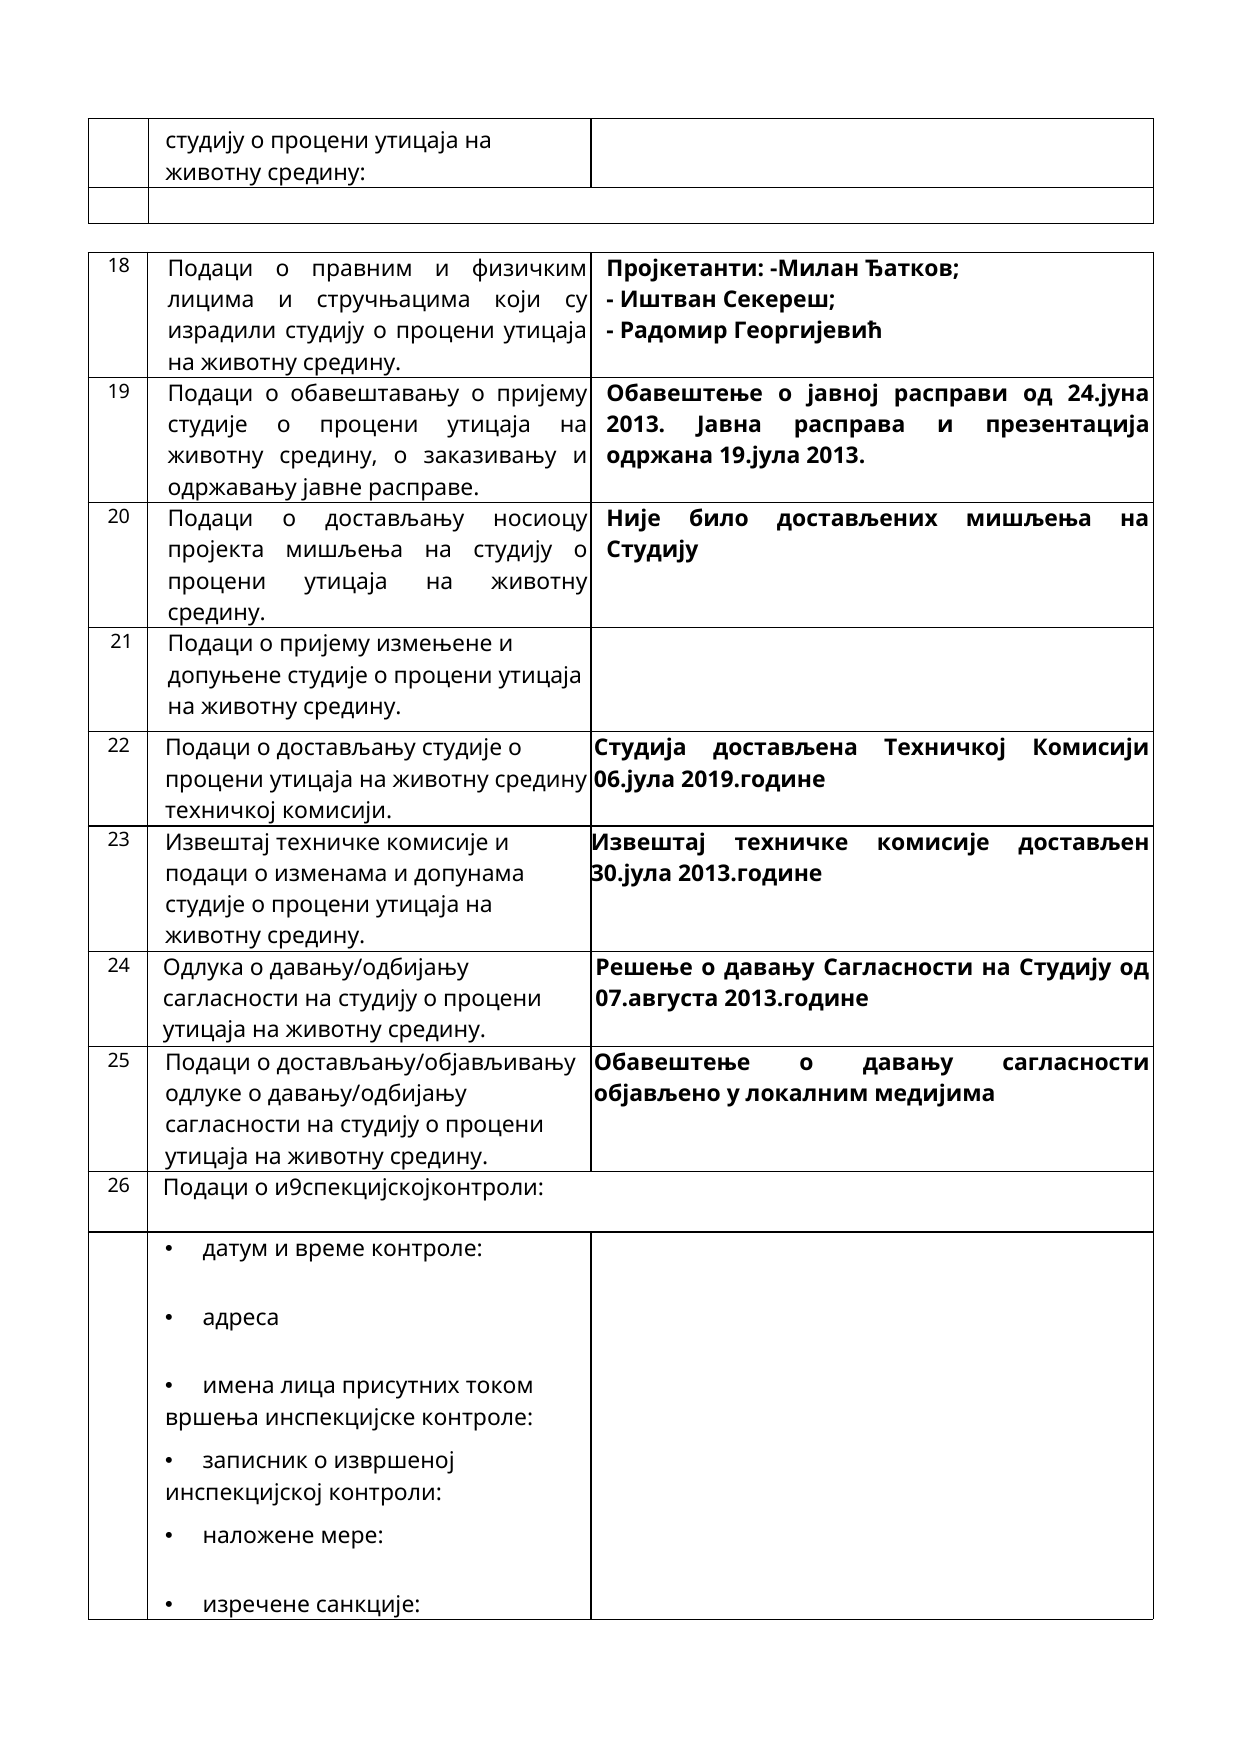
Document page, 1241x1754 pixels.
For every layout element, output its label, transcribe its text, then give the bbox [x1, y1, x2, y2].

table_cell 26 [89, 1172, 147, 1231]
table_cell Студија достављена Техничкој Комисији 06.јула 2019.године [592, 732, 1153, 825]
table_cell Није било достављених мишљења на Студију [592, 503, 1153, 627]
table_cell [89, 188, 148, 223]
table_cell [592, 119, 1153, 187]
table_cell Подаци о и9спекцијскојконтроли: [148, 1172, 1153, 1231]
table_cell Подаци о пријему измењене и допуњене студије о процени утицаја на животну средину. [148, 628, 590, 731]
table_cell Обавештење о давању сагласности објављено у локалним медијима [592, 1047, 1153, 1171]
table_cell студију о процени утицаја на животну средину: [149, 119, 590, 187]
table_header Подаци о правним и физичким лицима и стручњацима који су израдили студију о процени утицаја на животну средину. [148, 253, 590, 377]
table_cell [149, 188, 1153, 223]
table_header Пројкетанти: -Милан Ђатков; - Иштван Секереш; - Радомир Георгијевић [592, 253, 1153, 377]
table_cell Одлука о давању/одбијању сагласности на студију о процени утицаја на животну средину. [148, 952, 590, 1046]
table_cell Обавештење о јавној расправи од 24.јуна 2013. Јавна расправа и презентација одржана 19.јула 2013. [592, 378, 1153, 502]
table_cell [89, 119, 148, 187]
table_cell 24 [89, 952, 147, 1046]
table_cell Подаци о обавештавању о пријему студије о процени утицаја на животну средину, о заказивању и одржавању јавне расправе. [148, 378, 590, 502]
table_cell [592, 628, 1153, 731]
table_cell 20 [89, 503, 147, 627]
table_cell Подаци о достављању/објављивању одлуке о давању/одбијању сагласности на студију о процени утицаја на животну средину. [148, 1047, 590, 1171]
table_cell 25 [89, 1047, 147, 1171]
table_cell Извештај техничке комисије и подаци о изменама и допунама студије о процени утицаја на животну средину. [148, 827, 590, 951]
table_cell 22 [89, 732, 147, 825]
table_cell датум и време контроле: адреса имена лица присутних током вршења инспекцијске контроле: записник о извршеној инспекцијској контроли: наложене мере: изречене санкције: [148, 1233, 590, 1619]
table_cell 21 [89, 628, 147, 731]
table_cell 23 [89, 827, 147, 951]
table_cell Подаци о достављању носиоцу пројекта мишљења на студију о процени утицаја на животну средину. [148, 503, 590, 627]
table_cell Решење о давању Сагласности на Студију од 07.августа 2013.године [592, 952, 1153, 1046]
table_cell [89, 1233, 147, 1619]
table_cell Подаци о достављању студије о процени утицаја на животну средину техничкој комисији. [148, 732, 590, 825]
table_cell [592, 1233, 1153, 1619]
table_cell 19 [89, 378, 147, 502]
table_header 18 [89, 253, 147, 377]
table_cell Извештај техничке комисије достављен 30.јула 2013.године [592, 827, 1153, 951]
